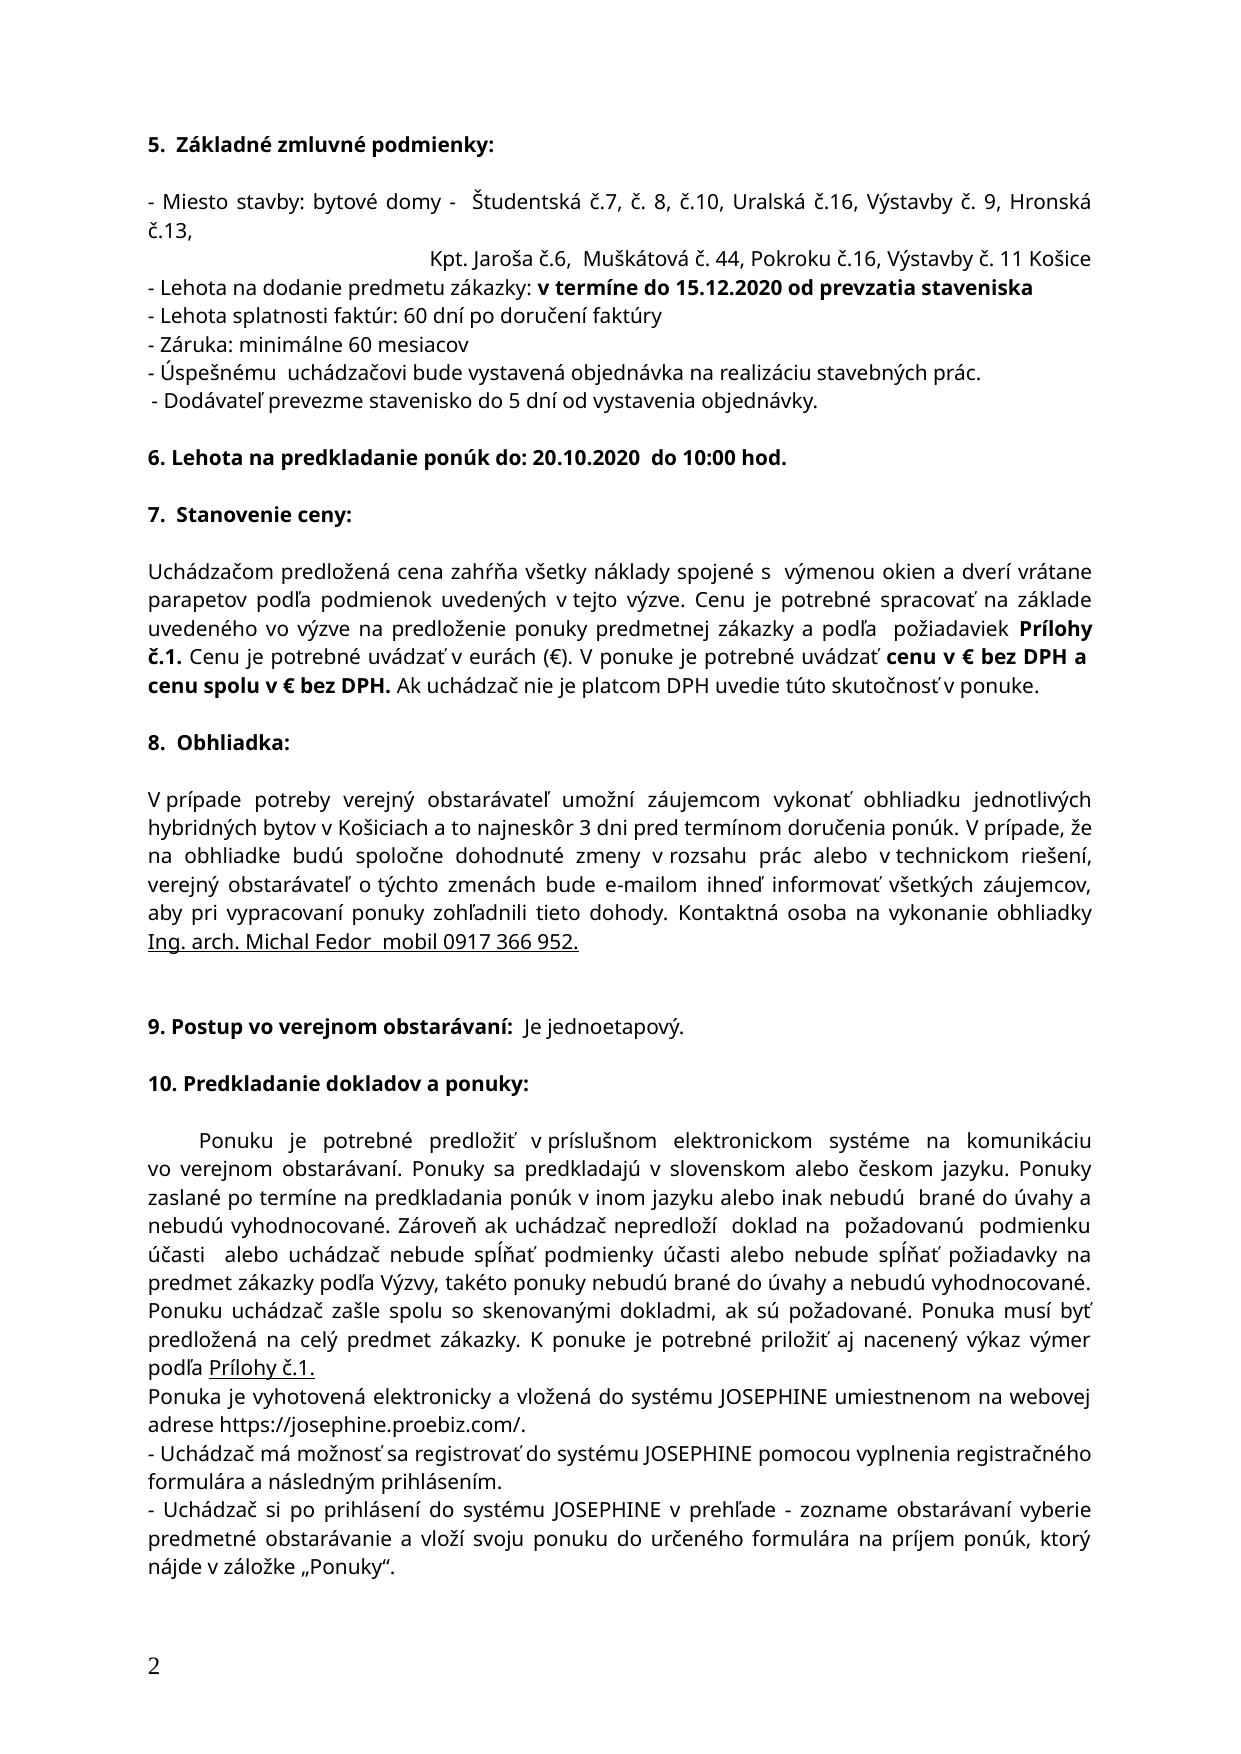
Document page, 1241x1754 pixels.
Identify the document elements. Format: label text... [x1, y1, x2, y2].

text - Uchádzač si po prihlásení do systému JOSEPHINE v prehľade - zozname obstarávaní vyberie predmetné obstarávanie a vloží svoju ponuku do určeného formulára na príjem ponúk, ktorý nájde v záložke „Ponuky“. [148, 1496, 1092, 1581]
text - Miesto stavby: bytové domy - Študentská č.7, č. 8, č.10, Uralská č.16, Výstavby č. 9, Hronská č.13, [148, 187, 1092, 244]
text - Záruka: minimálne 60 mesiacov [148, 330, 1092, 358]
text 8. Obhliadka: [148, 728, 1092, 756]
text 6. Lehota na predkladanie ponúk do: 20.10.2020 do 10:00 hod. [148, 443, 1092, 472]
text Ponuka je vyhotovená elektronicky a vložená do systému JOSEPHINE umiestnenom na webovej adrese https://josephine.proebiz.com/. [148, 1382, 1092, 1439]
text - Dodávateľ prevezme stavenisko do 5 dní od vystavenia objednávky. [97, 387, 1092, 415]
text 10. Predkladanie dokladov a ponuky: [148, 1069, 1092, 1097]
text 9. Postup vo verejnom obstarávaní: Je jednoetapový. [148, 1012, 1092, 1041]
text Kpt. Jaroša č.6, Muškátová č. 44, Pokroku č.16, Výstavby č. 11 Košice [148, 244, 1092, 273]
text - Úspešnému uchádzačovi bude vystavená objednávka na realizáciu stavebných prác. [148, 358, 1092, 387]
text V prípade potreby verejný obstarávateľ umožní záujemcom vykonať obhliadku jednotlivých hybridných bytov v Košiciach a to najneskôr 3 dni pred termínom doručenia ponúk. V prípade, že na obhliadke budú spoločne dohodnuté zmeny v rozsahu prác alebo v technickom riešení, verejný obstarávateľ o týchto zmenách bude e-mailom ihneď informovať všetkých záujemcov, aby pri vypracovaní ponuky zohľadnili tieto dohody. Kontaktná osoba na vykonanie obhliadky Ing. arch. Michal Fedor mobil 0917 366 952. [148, 785, 1092, 955]
text - Lehota splatnosti faktúr: 60 dní po doručení faktúry [148, 301, 1092, 330]
text Ponuku je potrebné predložiť v príslušnom elektronickom systéme na komunikáciu vo verejnom obstarávaní. Ponuky sa predkladajú v slovenskom alebo českom jazyku. Ponuky zaslané po termíne na predkladania ponúk v inom jazyku alebo inak nebudú brané do úvahy a nebudú vyhodnocované. Zároveň ak uchádzač nepredloží doklad na požadovanú podmienku účasti alebo uchádzač nebude spĺňať podmienky účasti alebo nebude spĺňať požiadavky na predmet zákazky podľa Výzvy, takéto ponuky nebudú brané do úvahy a nebudú vyhodnocované. Ponuku uchádzač zašle spolu so skenovanými dokladmi, ak sú požadované. Ponuka musí byť predložená na celý predmet zákazky. K ponuke je potrebné priložiť aj nacenený výkaz výmer podľa Prílohy č.1. [118, 1126, 1092, 1382]
text - Uchádzač má možnosť sa registrovať do systému JOSEPHINE pomocou vyplnenia registračného formulára a následným prihlásením. [148, 1439, 1092, 1496]
text 7. Stanovenie ceny: [148, 500, 1092, 529]
text Uchádzačom predložená cena zahŕňa všetky náklady spojené s výmenou okien a dverí vrátane parapetov podľa podmienok uvedených v tejto výzve. Cenu je potrebné spracovať na základe uvedeného vo výzve na predloženie ponuky predmetnej zákazky a podľa požiadaviek Prílohy č.1. Cenu je potrebné uvádzať v eurách (€). V ponuke je potrebné uvádzať cenu v € bez DPH a cenu spolu v € bez DPH. Ak uchádzač nie je platcom DPH uvedie túto skutočnosť v ponuke. [148, 557, 1092, 699]
text 5. Základné zmluvné podmienky: [148, 131, 1092, 159]
text - Lehota na dodanie predmetu zákazky: v termíne do 15.12.2020 od prevzatia staveniska [148, 273, 1092, 301]
